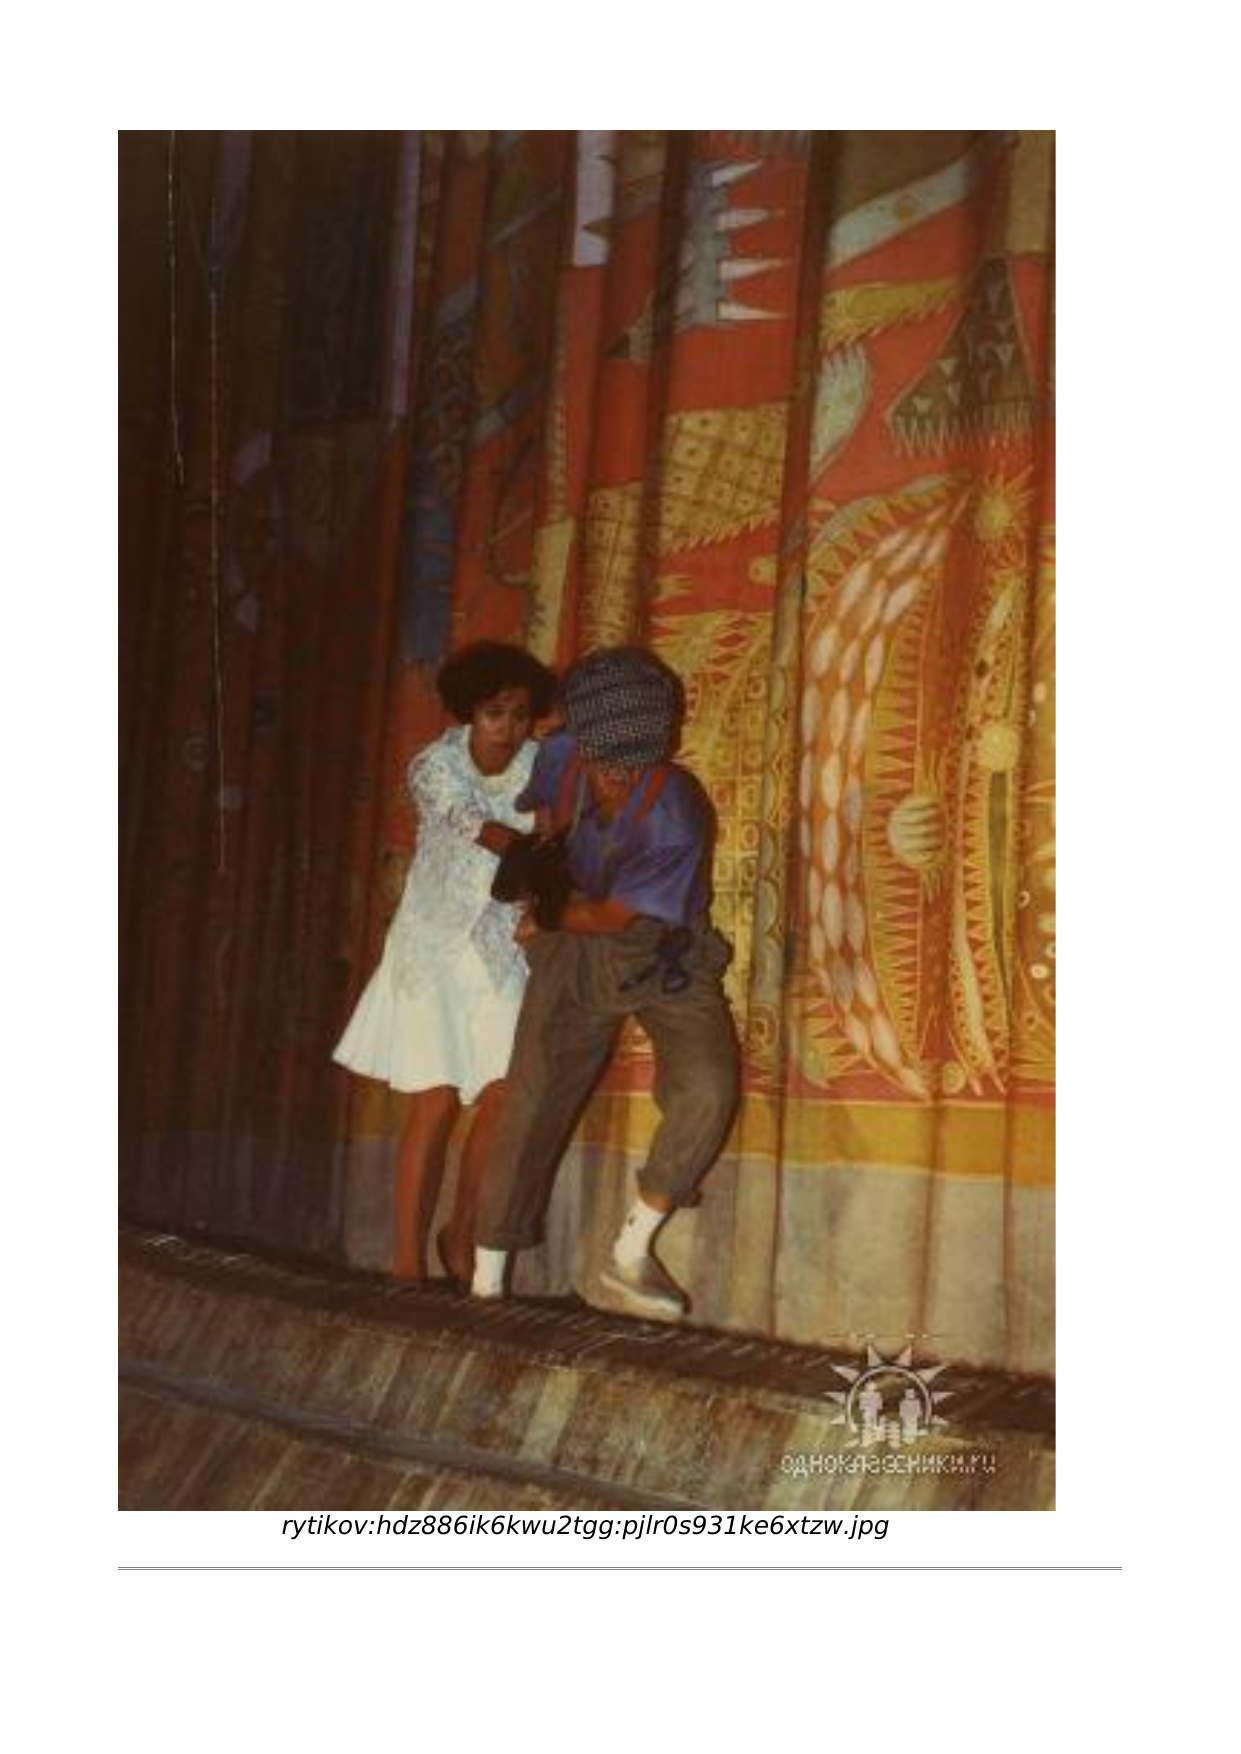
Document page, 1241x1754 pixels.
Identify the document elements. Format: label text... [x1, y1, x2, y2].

text rytikov:hdz886ik6kwu2tgg:pjlr0s931ke6xtzw.jpg [118, 1511, 1056, 1540]
picture [118, 130, 1056, 1511]
